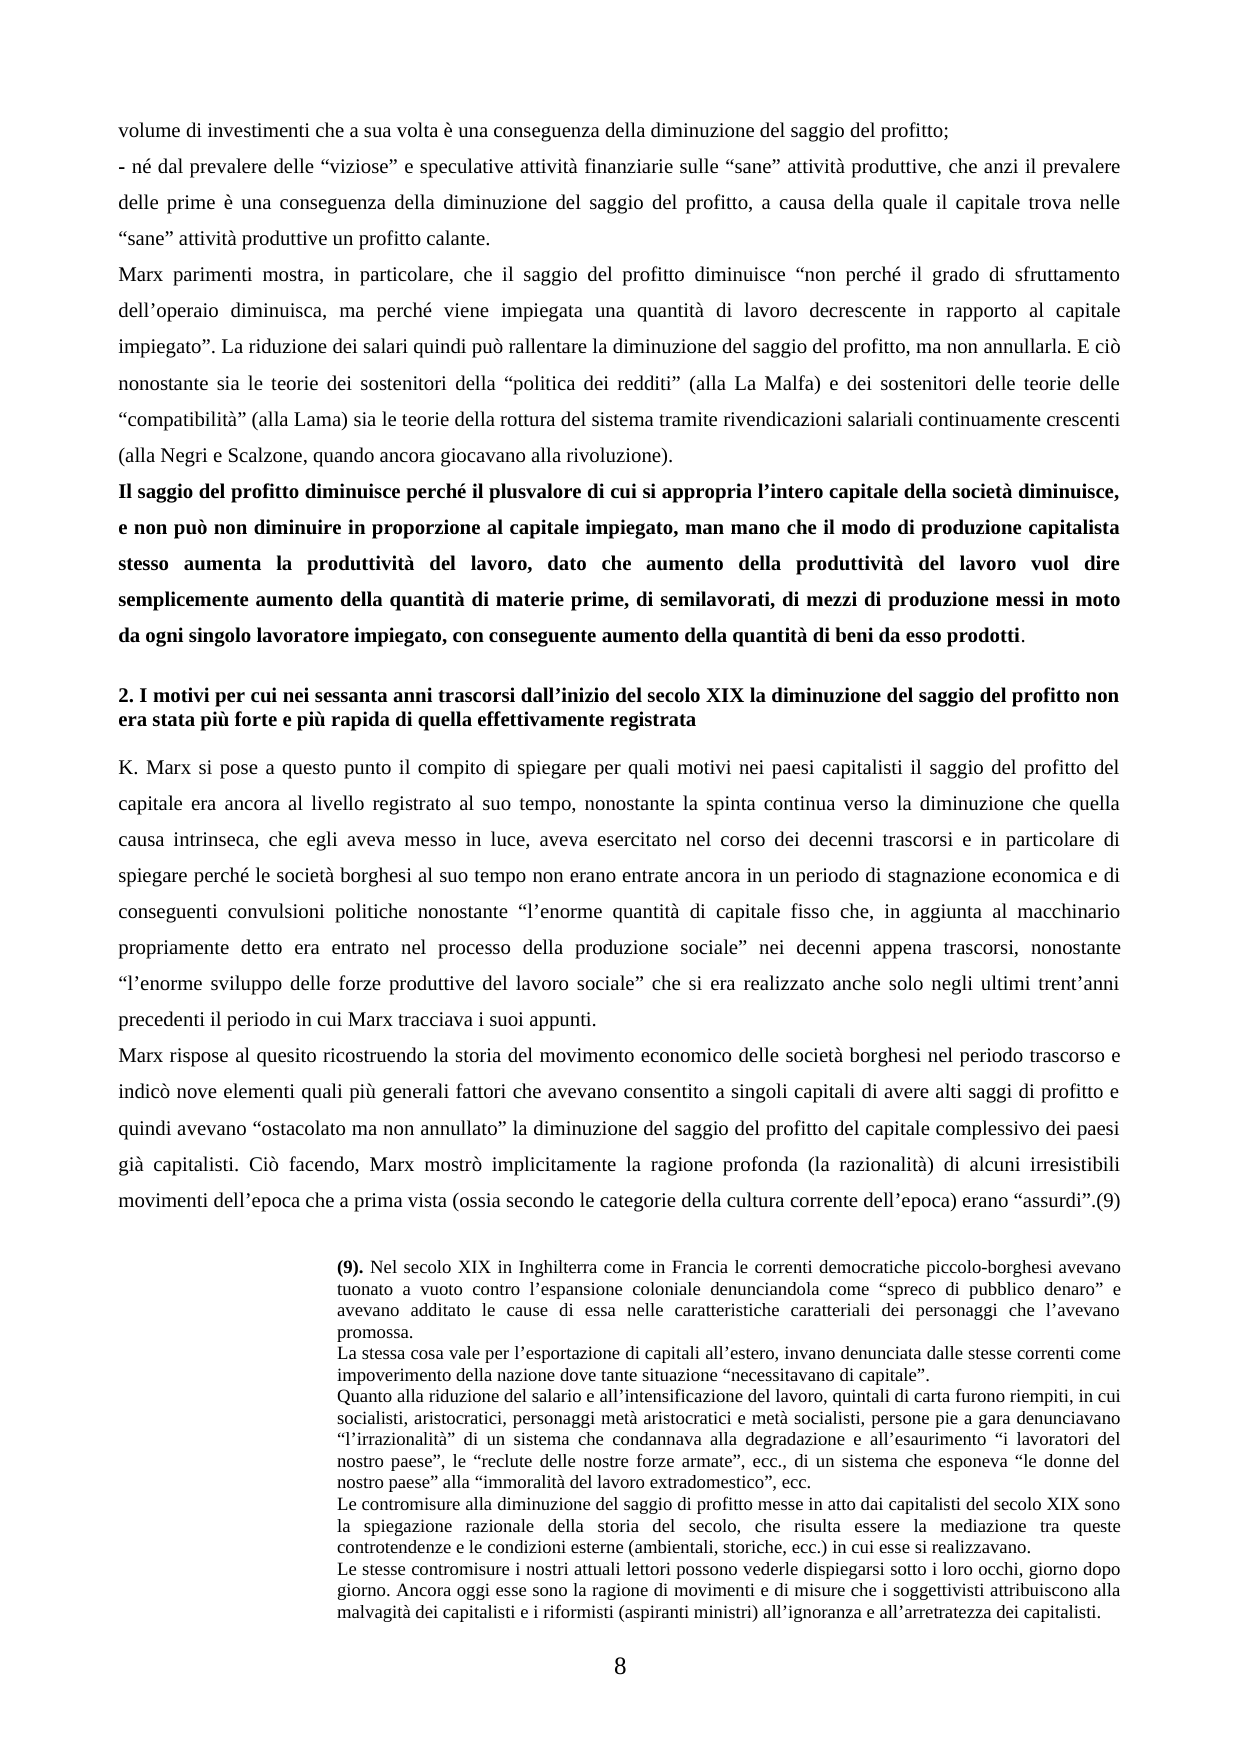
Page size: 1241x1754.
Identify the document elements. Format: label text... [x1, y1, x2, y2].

text Marx rispose al quesito ricostruendo la storia del movimento economico delle società borghesi nel periodo trascorso e indicò nove elementi quali più generali fattori che avevano consentito a singoli capitali di avere alti saggi di profitto e quindi avevano “ostacolato ma non annullato” la diminuzione del saggio del profitto del capitale complessivo dei paesi già capitalisti. Ciò facendo, Marx mostrò implicitamente la ragione profonda (la razionalità) di alcuni irresistibili movimenti dell’epoca che a prima vista (ossia secondo le categorie della cultura corrente dell’epoca) erano “assurdi”.(9) [118, 1043, 1122, 1212]
text La stessa cosa vale per l’esportazione di capitali all’estero, invano denunciata dalle stesse correnti come impoverimento della nazione dove tante situazione “necessitavano di capitale”. [337, 1342, 1122, 1385]
text Le stesse contromisure i nostri attuali lettori possono vederle dispiegarsi sotto i loro occhi, giorno dopo giorno. Ancora oggi esse sono la ragione di movimenti e di misure che i soggettivisti attribuiscono alla malvagità dei capitalisti e i riformisti (aspiranti ministri) all’ignoranza e all’arretratezza dei capitalisti. [337, 1558, 1122, 1622]
text Le contromisure alla diminuzione del saggio di profitto messe in atto dai capitalisti del secolo XIX sono la spiegazione razionale della storia del secolo, che risulta essere la mediazione tra queste controtendenze e le condizioni esterne (ambientali, storiche, ecc.) in cui esse si realizzavano. [337, 1493, 1122, 1558]
text 2. I motivi per cui nei sessanta anni trascorsi dall’inizio del secolo XIX la diminuzione del saggio del profitto non era stata più forte e più rapida di quella effettivamente registrata [118, 683, 1122, 731]
text Il saggio del profitto diminuisce perché il plusvalore di cui si appropria l’intero capitale della società diminuisce, e non può non diminuire in proporzione al capitale impiegato, man mano che il modo di produzione capitalista stesso aumenta la produttività del lavoro, dato che aumento della produttività del lavoro vuol dire semplicemente aumento della quantità di materie prime, di semilavorati, di mezzi di produzione messi in moto da ogni singolo lavoratore impiegato, con conseguente aumento della quantità di beni da esso prodotti. [118, 478, 1122, 647]
text Marx parimenti mostra, in particolare, che il saggio del profitto diminuisce “non perché il grado di sfruttamento dell’operaio diminuisca, ma perché viene impiegata una quantità di lavoro decrescente in rapporto al capitale impiegato”. La riduzione dei salari quindi può rallentare la diminuzione del saggio del profitto, ma non annullarla. E ciò nonostante sia le teorie dei sostenitori della “politica dei redditi” (alla La Malfa) e dei sostenitori delle teorie delle “compatibilità” (alla Lama) sia le teorie della rottura del sistema tramite rivendicazioni salariali continuamente crescenti (alla Negri e Scalzone, quando ancora giocavano alla rivoluzione). [118, 262, 1122, 467]
text K. Marx si pose a questo punto il compito di spiegare per quali motivi nei paesi capitalisti il saggio del profitto del capitale era ancora al livello registrato al suo tempo, nonostante la spinta continua verso la diminuzione che quella causa intrinseca, che egli aveva messo in luce, aveva esercitato nel corso dei decenni trascorsi e in particolare di spiegare perché le società borghesi al suo tempo non erano entrate ancora in un periodo di stagnazione economica e di conseguenti convulsioni politiche nonostante “l’enorme quantità di capitale fisso che, in aggiunta al macchinario propriamente detto era entrato nel processo della produzione sociale” nei decenni appena trascorsi, nonostante “l’enorme sviluppo delle forze produttive del lavoro sociale” che si era realizzato anche solo negli ultimi trent’anni precedenti il periodo in cui Marx tracciava i suoi appunti. [118, 755, 1122, 1031]
text - né dal prevalere delle “viziose” e speculative attività finanziarie sulle “sane” attività produttive, che anzi il prevalere delle prime è una conseguenza della diminuzione del saggio del profitto, a causa della quale il capitale trova nelle “sane” attività produttive un profitto calante. [118, 154, 1122, 250]
text Quanto alla riduzione del salario e all’intensificazione del lavoro, quintali di carta furono riempiti, in cui socialisti, aristocratici, personaggi metà aristocratici e metà socialisti, persone pie a gara denunciavano “l’irrazionalità” di un sistema che condannava alla degradazione e all’esaurimento “i lavoratori del nostro paese”, le “reclute delle nostre forze armate”, ecc., di un sistema che esponeva “le donne del nostro paese” alla “immoralità del lavoro extradomestico”, ecc. [337, 1385, 1122, 1493]
text volume di investimenti che a sua volta è una conseguenza della diminuzione del saggio del profitto; [118, 118, 1122, 142]
text (9). Nel secolo XIX in Inghilterra come in Francia le correnti democratiche piccolo-borghesi avevano tuonato a vuoto contro l’espansione coloniale denunciandola come “spreco di pubblico denaro” e avevano additato le cause di essa nelle caratteristiche caratteriali dei personaggi che l’avevano promossa. [337, 1256, 1122, 1342]
